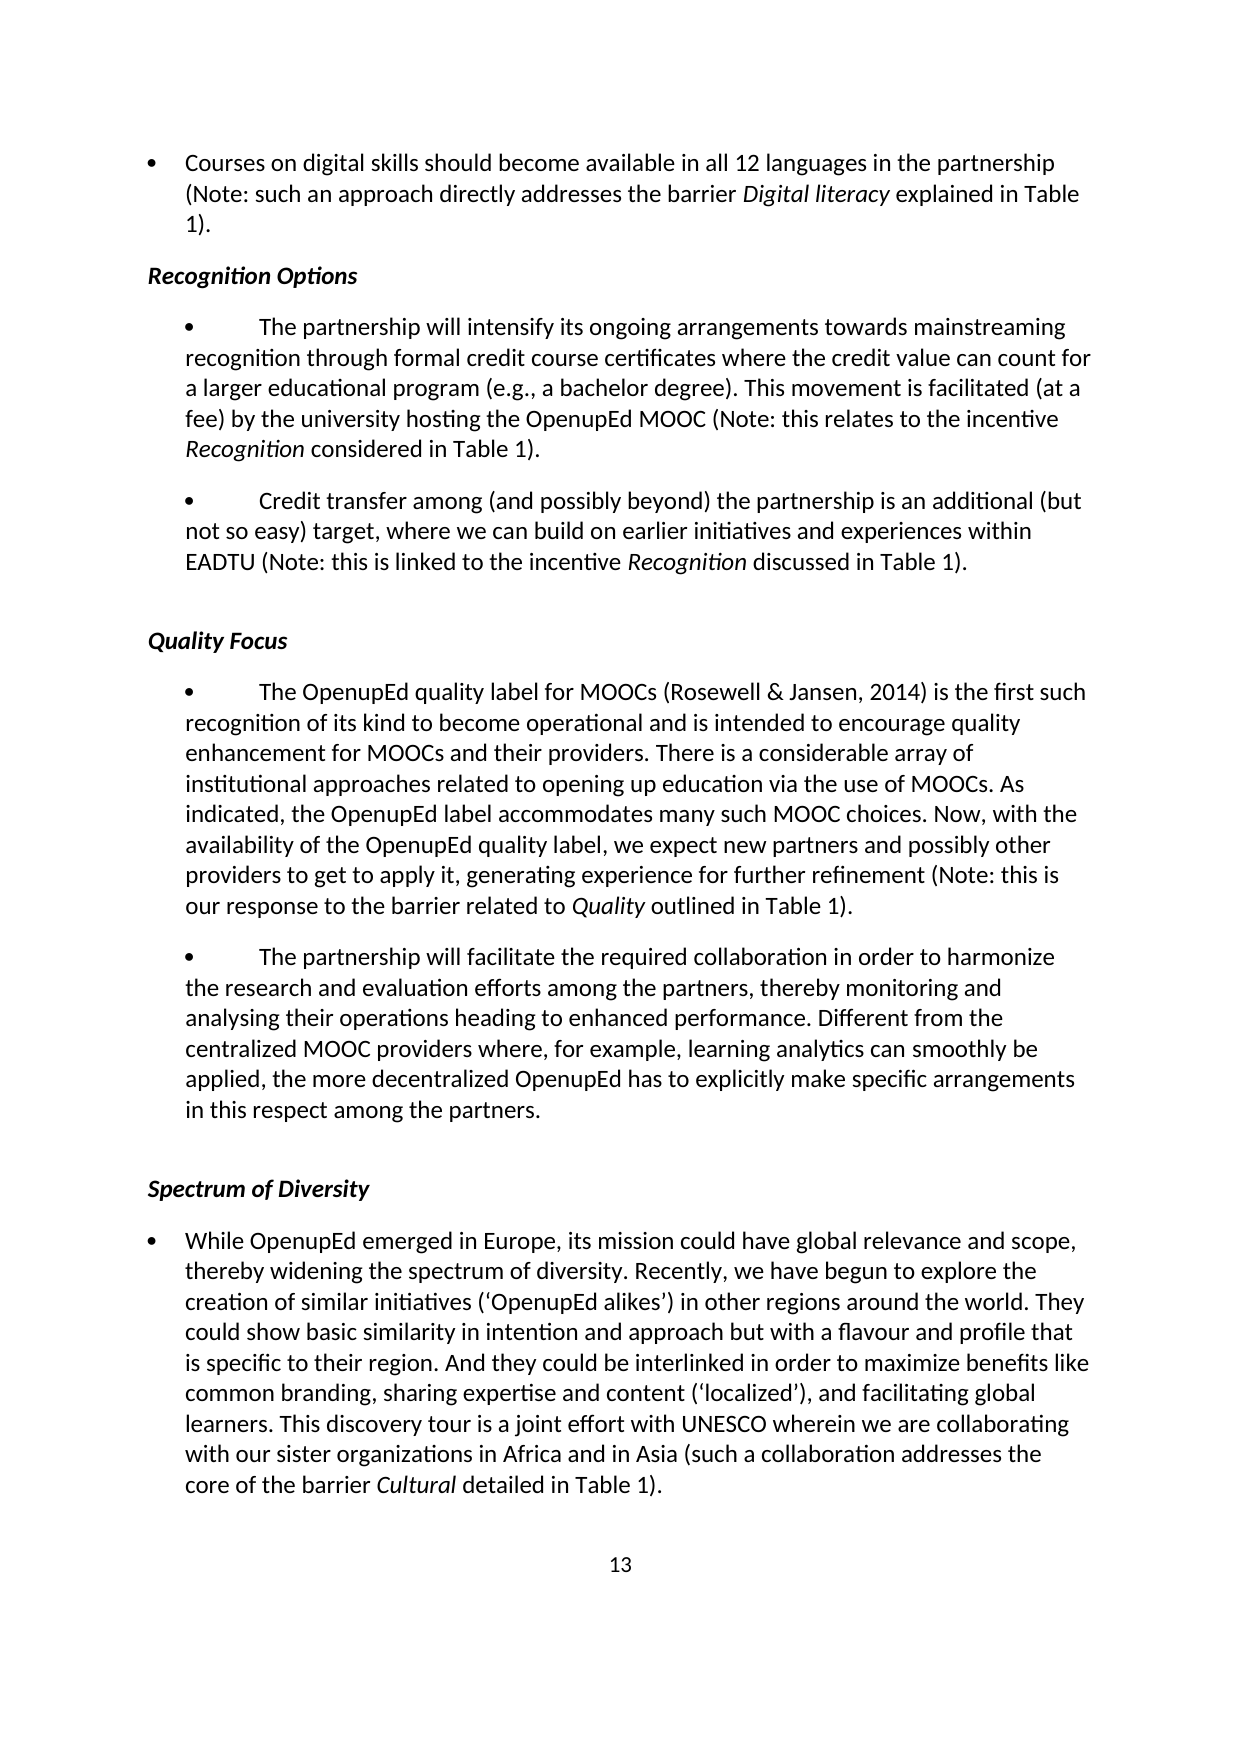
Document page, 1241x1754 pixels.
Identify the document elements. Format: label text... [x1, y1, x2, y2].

list The partnership will intensify its ongoing arrangements towards mainstreaming recognition through formal credit course certificates where the credit value can count for a larger educational program (e.g., a bachelor degree). This movement is facilitated (at a fee) by the university hosting the OpenupEd MOOC (Note: this relates to the incentive Recognition considered in Table 1). [185, 311, 1093, 464]
text Quality Focus [148, 625, 1093, 656]
list The partnership will facilitate the required collaboration in order to harmonize the research and evaluation efforts among the partners, thereby monitoring and analysing their operations heading to enhanced performance. Different from the centralized MOOC providers where, for example, learning analytics can smoothly be applied, the more decentralized OpenupEd has to explicitly make specific arrangements in this respect among the partners. [185, 942, 1093, 1153]
list Credit transfer among (and possibly beyond) the partnership is an additional (but not so easy) target, where we can build on earlier initiatives and experiences within EADTU (Note: this is linked to the incentive Recognition discussed in Table 1). [185, 485, 1093, 604]
list The OpenupEd quality label for MOOCs (Rosewell & Jansen, 2014) is the first such recognition of its kind to become operational and is intended to encourage quality enhancement for MOOCs and their providers. There is a considerable array of institutional approaches related to opening up education via the use of MOOCs. As indicated, the OpenupEd label accommodates many such MOOC choices. Now, with the availability of the OpenupEd quality label, we expect new partners and possibly other providers to get to apply it, generating experience for further refinement (Note: this is our response to the barrier related to Quality outlined in Table 1). [185, 677, 1093, 921]
text Recognition Options [148, 260, 1093, 291]
list Courses on digital skills should become available in all 12 languages in the partnership (Note: such an approach directly addresses the barrier Digital literacy explained in Table 1). [148, 148, 1093, 239]
text Spectrum of Diversity [148, 1173, 1093, 1204]
list While OpenupEd emerged in Europe, its mission could have global relevance and scope, thereby widening the spectrum of diversity. Recently, we have begun to explore the creation of similar initiatives (‘OpenupEd alikes’) in other regions around the world. They could show basic similarity in intention and approach but with a flavour and profile that is specific to their region. And they could be interlinked in order to maximize benefits like common branding, sharing expertise and content (‘localized’), and facilitating global learners. This discovery tour is a joint effort with UNESCO wherein we are collaborating with our sister organizations in Africa and in Asia (such a collaboration addresses the core of the barrier Cultural detailed in Table 1). [148, 1225, 1093, 1499]
